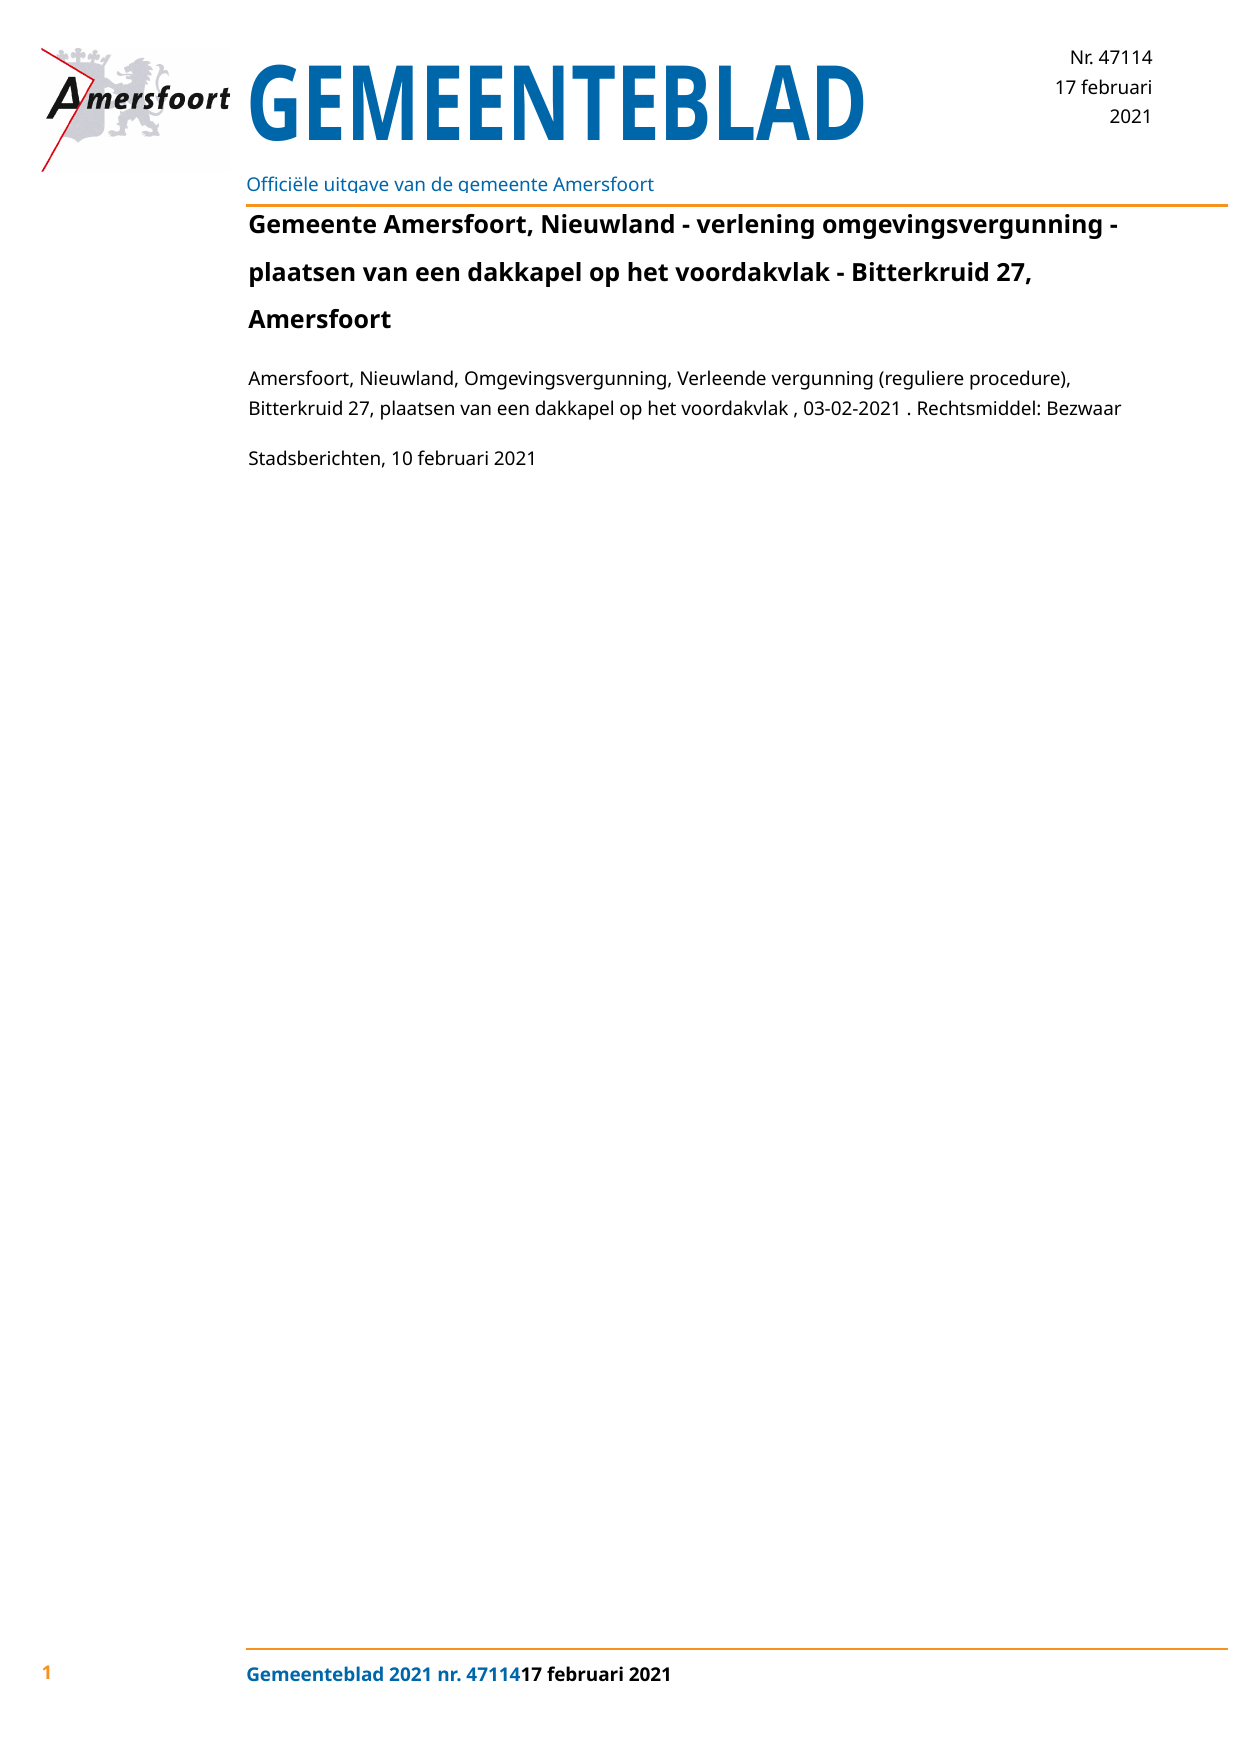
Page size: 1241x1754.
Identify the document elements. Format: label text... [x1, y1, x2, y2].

text Stadsberichten, 10 februari 2021 [248, 446, 1152, 471]
text Amersfoort, Nieuwland, Omgevingsvergunning, Verleende vergunning (reguliere procedure), Bitterkruid 27, plaatsen van een dakkapel op het voordakvlak , 03-02-2021 . Rechtsmiddel: Bezwaar [248, 366, 1152, 421]
picture [41, 47, 231, 172]
text Gemeente Amersfoort, Nieuwland - verlening omgevingsvergunning - plaatsen van een dakkapel op het voordakvlak - Bitterkruid 27, Amersfoort [248, 207, 1152, 336]
